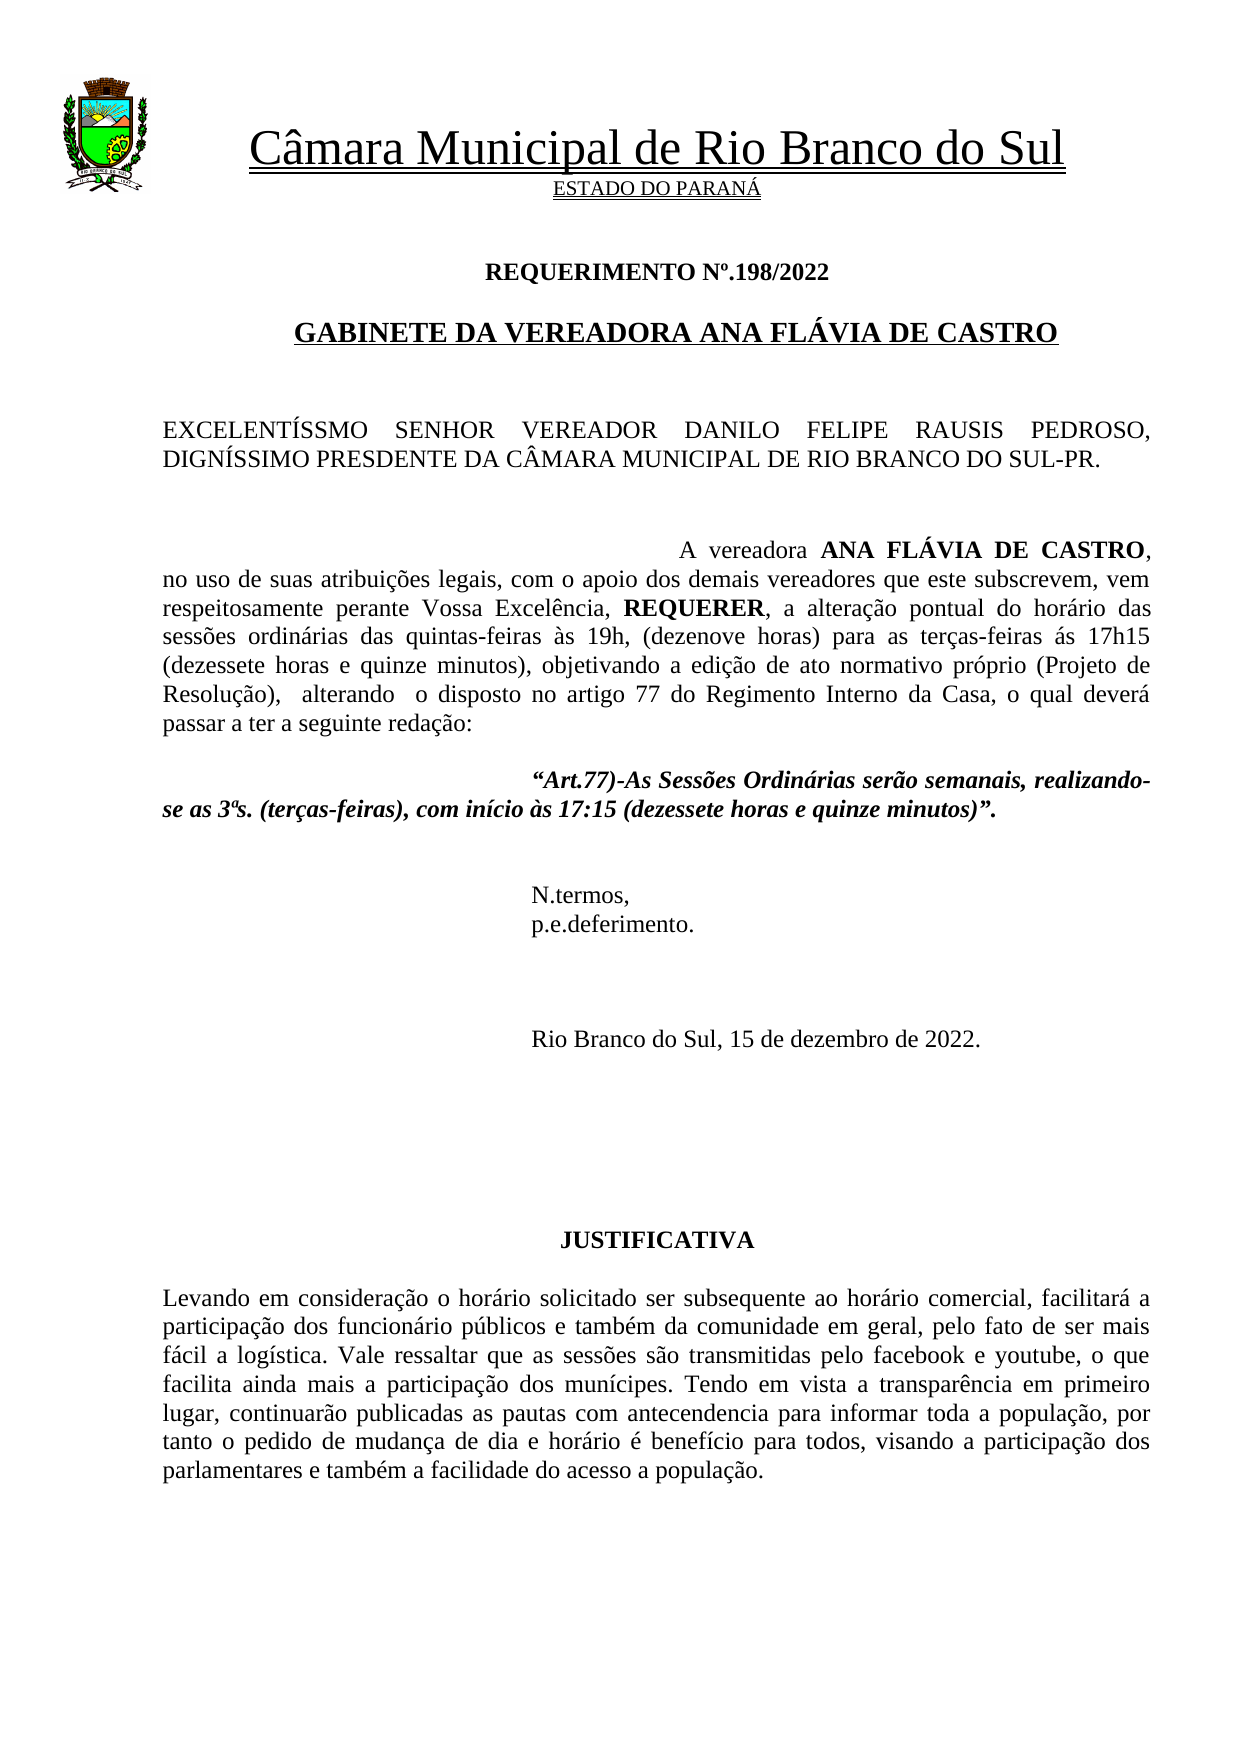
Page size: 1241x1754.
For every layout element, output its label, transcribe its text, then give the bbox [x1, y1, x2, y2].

text N.termos, [162, 880, 1152, 909]
text “Art.77)-As Sessões Ordinárias serão semanais, realizando-se as 3ªs. (terças-feiras), com início às 17:15 (dezessete horas e quinze minutos)”. [162, 765, 1152, 823]
text EXCELENTÍSSMO SENHOR VEREADOR DANILO FELIPE RAUSIS PEDROSO, DIGNÍSSIMO PRESDENTE DA CÂMARA MUNICIPAL DE RIO BRANCO DO SUL-PR. [162, 415, 1152, 473]
text Levando em consideração o horário solicitado ser subsequente ao horário comercial, facilitará a participação dos funcionário públicos e também da comunidade em geral, pelo fato de ser mais fácil a logística. Vale ressaltar que as sessões são transmitidas pelo facebook e youtube, o que facilita ainda mais a participação dos munícipes. Tendo em vista a transparência em primeiro lugar, continuarão publicadas as pautas com antecendencia para informar toda a população, por tanto o pedido de mudança de dia e horário é benefício para todos, visando a participação dos parlamentares e também a facilidade do acesso a população. [162, 1283, 1152, 1484]
text Rio Branco do Sul, 15 de dezembro de 2022. [162, 1024, 1152, 1053]
text p.e.deferimento. [162, 909, 1152, 938]
text A vereadora ANA FLÁVIA DE CASTRO, no uso de suas atribuições legais, com o apoio dos demais vereadores que este subscrevem, vem respeitosamente perante Vossa Excelência, REQUERER, a alteração pontual do horário das sessões ordinárias das quintas-feiras às 19h, (dezenove horas) para as terças-feiras ás 17h15 (dezessete horas e quinze minutos), objetivando a edição de ato normativo próprio (Projeto de Resolução), alterando o disposto no artigo 77 do Regimento Interno da Casa, o qual deverá passar a ter a seguinte redação: [162, 535, 1152, 736]
text GABINETE DA VEREADORA ANA FLÁVIA DE CASTRO [162, 315, 1152, 348]
text REQUERIMENTO Nº.198/2022 [162, 257, 1152, 286]
text JUSTIFICATIVA [162, 1225, 1152, 1254]
